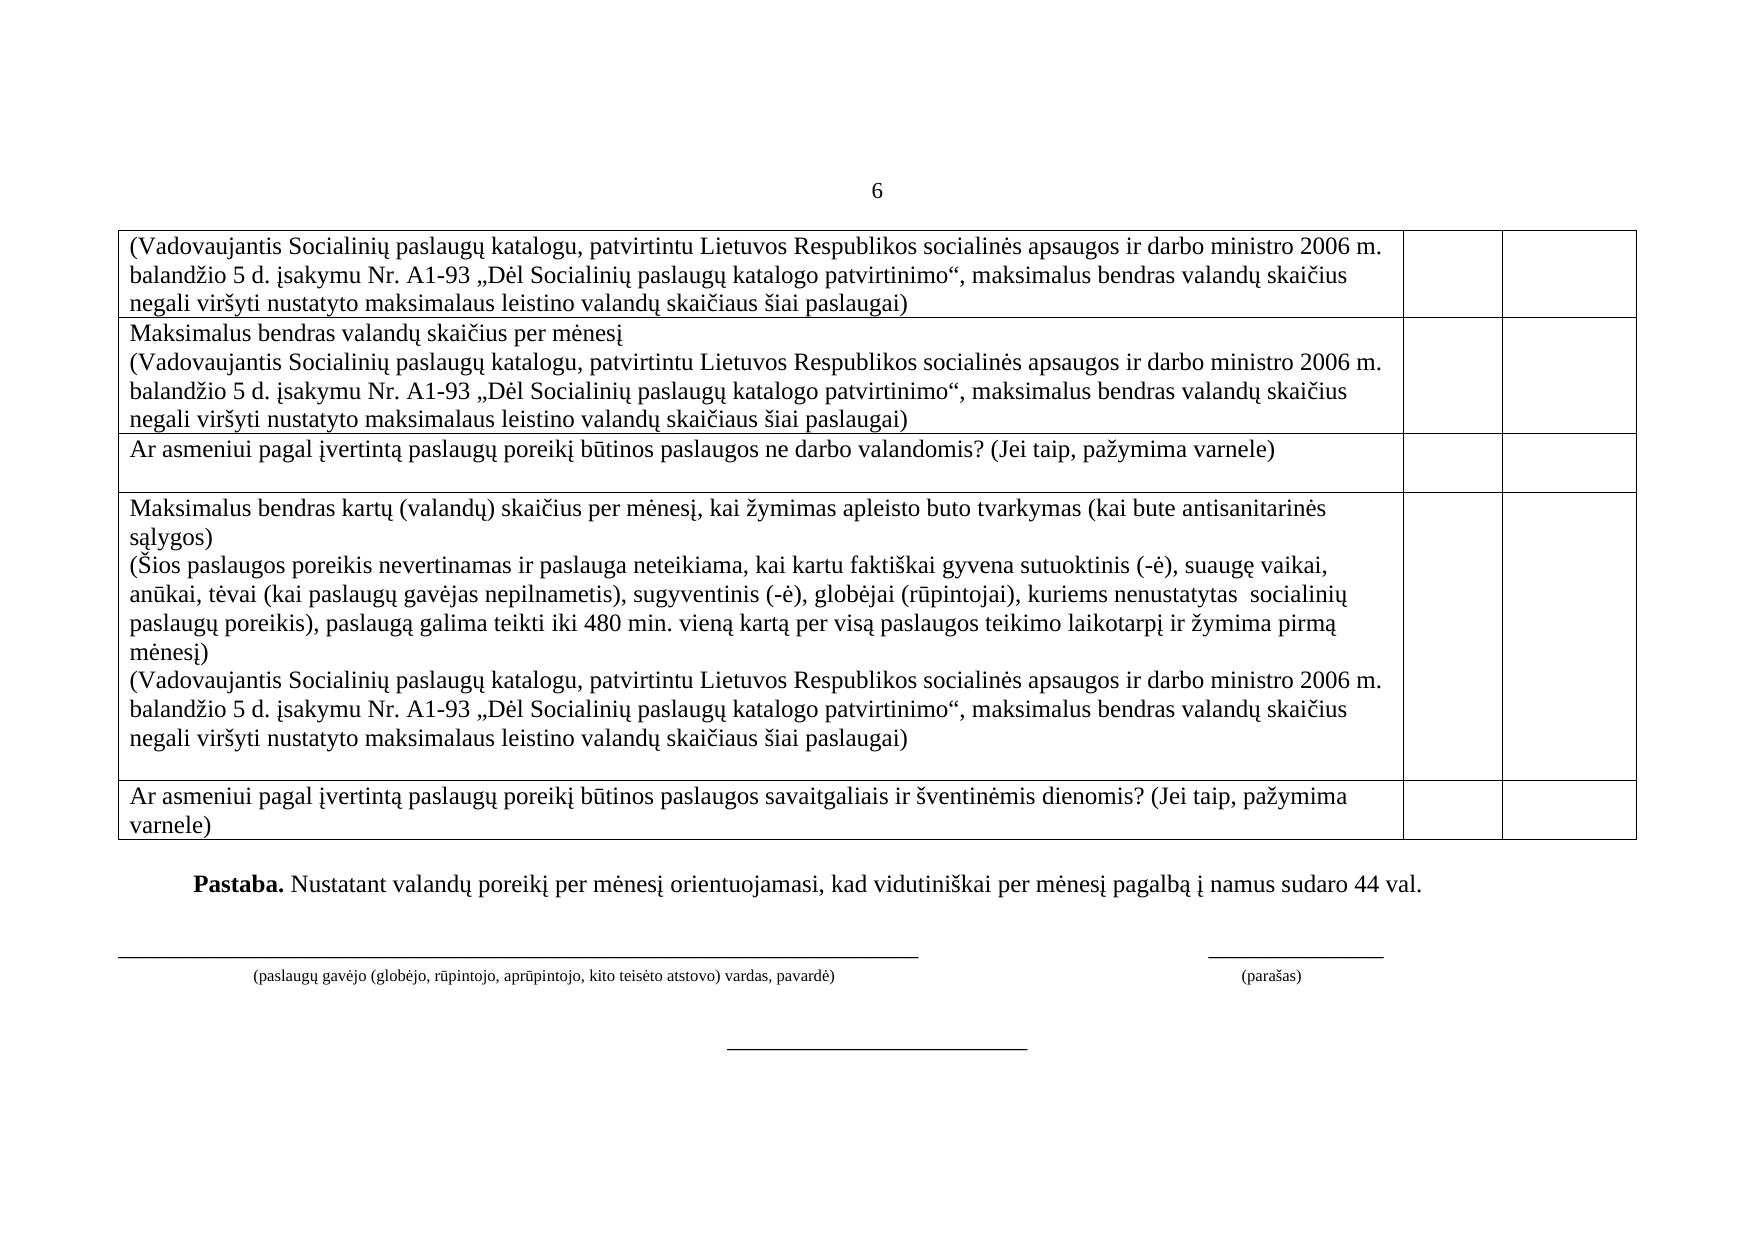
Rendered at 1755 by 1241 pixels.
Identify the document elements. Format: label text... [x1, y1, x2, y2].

table_cell [1404, 434, 1502, 492]
table_cell (Vadovaujantis Socialinių paslaugų katalogu, patvirtintu Lietuvos Respublikos socialinės apsaugos ir darbo ministro 2006 m. balandžio 5 d. įsakymu Nr. A1-93 „Dėl Socialinių paslaugų katalogo patvirtinimo“, maksimalus bendras valandų skaičius negali viršyti nustatyto maksimalaus leistino valandų skaičiaus šiai paslaugai) [119, 231, 1403, 317]
table_cell [1404, 231, 1502, 317]
table_cell [1503, 231, 1636, 317]
table_cell Ar asmeniui pagal įvertintą paslaugų poreikį būtinos paslaugos ne darbo valandomis? (Jei taip, pažymima varnele) [119, 434, 1403, 492]
table_cell [1503, 493, 1636, 780]
table_cell [1503, 318, 1636, 433]
table_cell [1404, 781, 1502, 839]
table_cell [1503, 434, 1636, 492]
table_cell Maksimalus bendras valandų skaičius per mėnesį (Vadovaujantis Socialinių paslaugų katalogu, patvirtintu Lietuvos Respublikos socialinės apsaugos ir darbo ministro 2006 m. balandžio 5 d. įsakymu Nr. A1-93 „Dėl Socialinių paslaugų katalogo patvirtinimo“, maksimalus bendras valandų skaičius negali viršyti nustatyto maksimalaus leistino valandų skaičiaus šiai paslaugai) [119, 318, 1403, 433]
text ________________________ [118, 1024, 1636, 1053]
table_cell Ar asmeniui pagal įvertintą paslaugų poreikį būtinos paslaugos savaitgaliais ir šventinėmis dienomis? (Jei taip, pažymima varnele) [119, 781, 1403, 839]
text (paslaugų gavėjo (globėjo, rūpintojo, aprūpintojo, kito teisėto atstovo) vardas, pavardė) (parašas) [118, 966, 1636, 995]
table_cell [1404, 493, 1502, 780]
table_cell [1503, 781, 1636, 839]
table_cell Maksimalus bendras kartų (valandų) skaičius per mėnesį, kai žymimas apleisto buto tvarkymas (kai bute antisanitarinės sąlygos) (Šios paslaugos poreikis nevertinamas ir paslauga neteikiama, kai kartu faktiškai gyvena sutuoktinis (-ė), suaugę vaikai, anūkai, tėvai (kai paslaugų gavėjas nepilnametis), sugyventinis (-ė), globėjai (rūpintojai), kuriems nenustatytas socialinių paslaugų poreikis), paslaugą galima teikti iki 480 min. vieną kartą per visą paslaugos teikimo laikotarpį ir žymima pirmą mėnesį) (Vadovaujantis Socialinių paslaugų katalogu, patvirtintu Lietuvos Respublikos socialinės apsaugos ir darbo ministro 2006 m. balandžio 5 d. įsakymu Nr. A1-93 „Dėl Socialinių paslaugų katalogo patvirtinimo“, maksimalus bendras valandų skaičius negali viršyti nustatyto maksimalaus leistino valandų skaičiaus šiai paslaugai) [119, 493, 1403, 780]
text Pastaba. Nustatant valandų poreikį per mėnesį orientuojamasi, kad vidutiniškai per mėnesį pagalbą į namus sudaro 44 val. [118, 869, 1636, 897]
text ________________________________________________________________ ______________ [118, 932, 1636, 961]
table_cell [1404, 318, 1502, 433]
